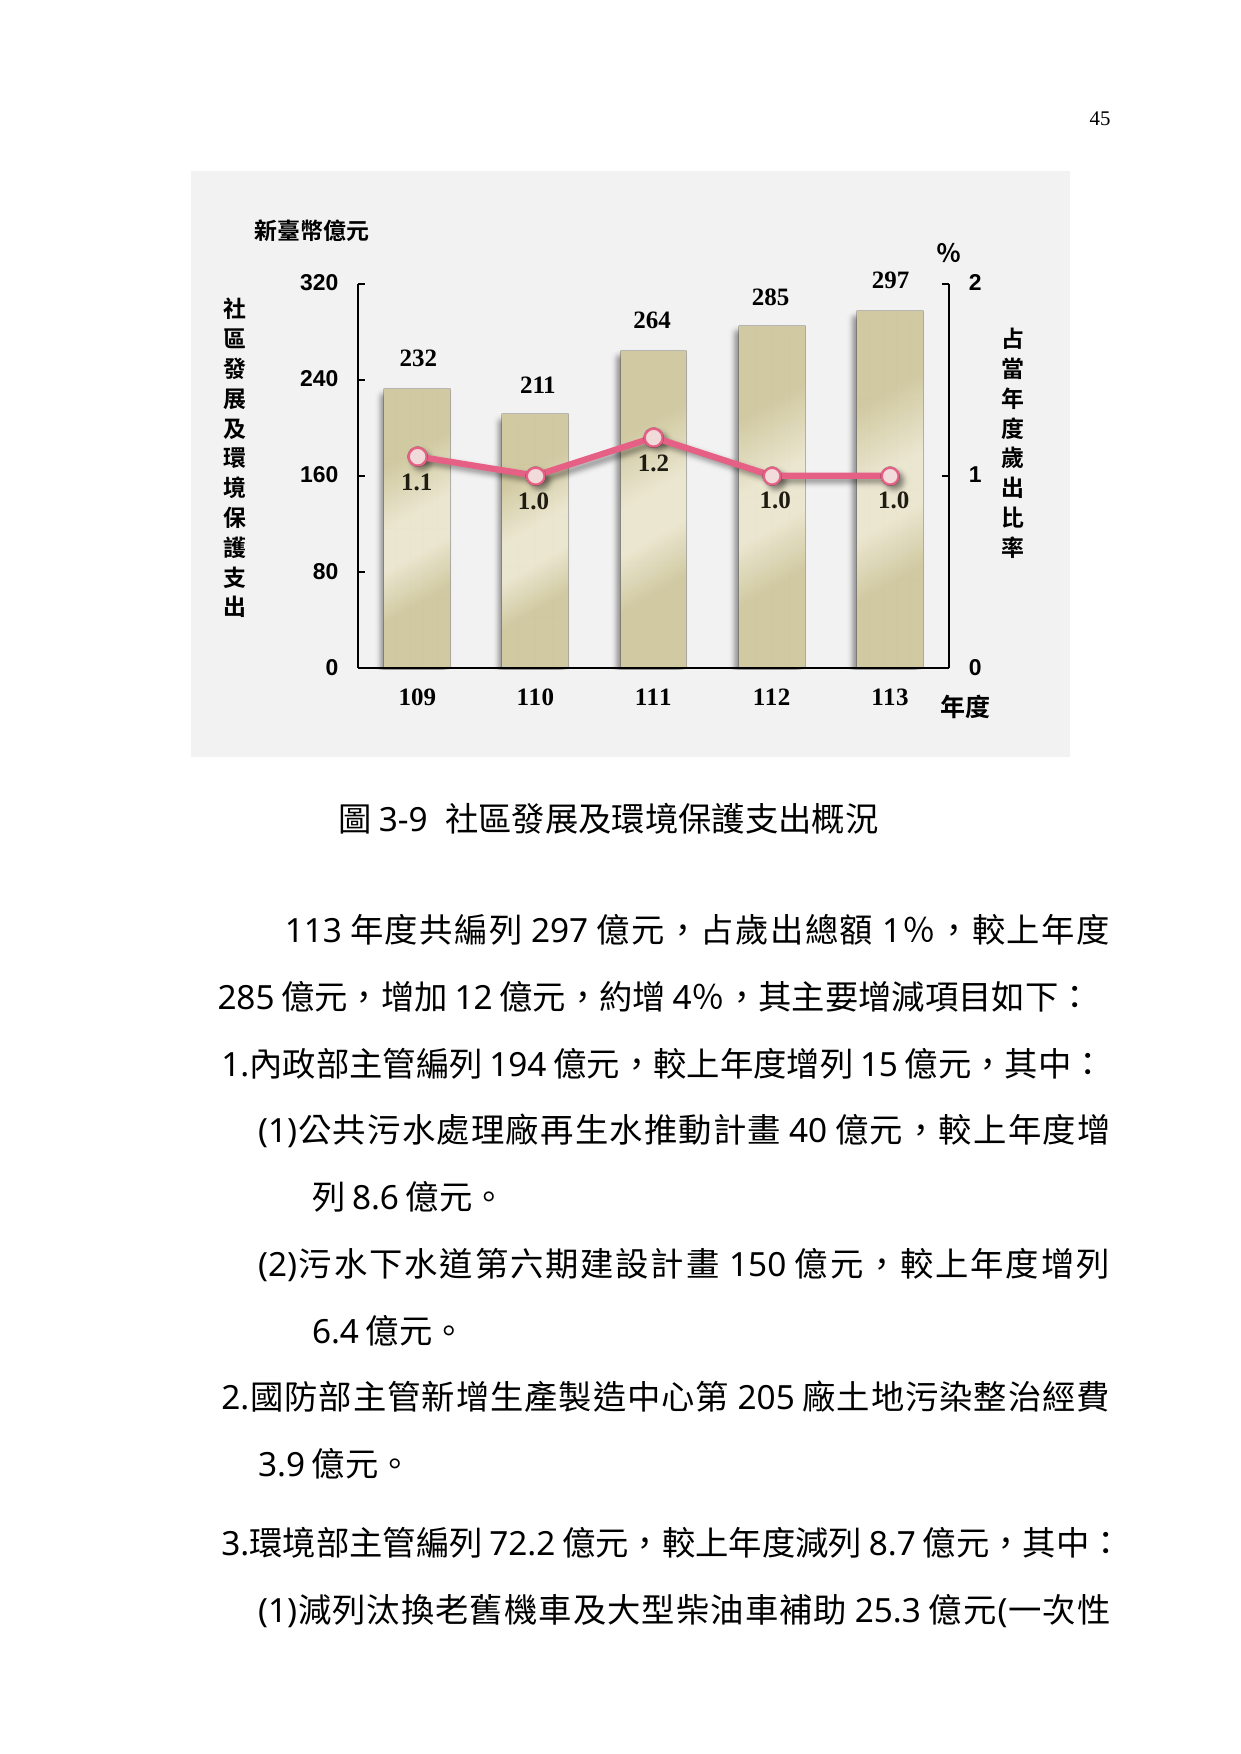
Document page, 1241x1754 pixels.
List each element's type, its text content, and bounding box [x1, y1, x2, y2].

text (2)污水下水道第六期建設計畫150億元，較上年度增列6.4億元。 [258, 1236, 1110, 1354]
text 1.內政部主管編列194億元，較上年度增列15億元，其中： [221, 1036, 1110, 1087]
text 2.國防部主管新增生產製造中心第205廠土地污染整治經費3.9億元。 [221, 1370, 1110, 1488]
text 3.環境部主管編列72.2億元，較上年度減列8.7億元，其中： [221, 1516, 1110, 1567]
text (1)減列汰換老舊機車及大型柴油車補助25.3億元(一次性 [258, 1582, 1110, 1633]
text (1)公共污水處理廠再生水推動計畫40億元，較上年度增列8.6億元。 [258, 1103, 1110, 1221]
text 113年度共編列297億元，占歲出總額1％，較上年度285億元，增加12億元，約增4％，其主要增減項目如下： [217, 903, 1110, 1021]
text 圖3-9 社區發展及環境保護支出概況 [106, 791, 1110, 842]
